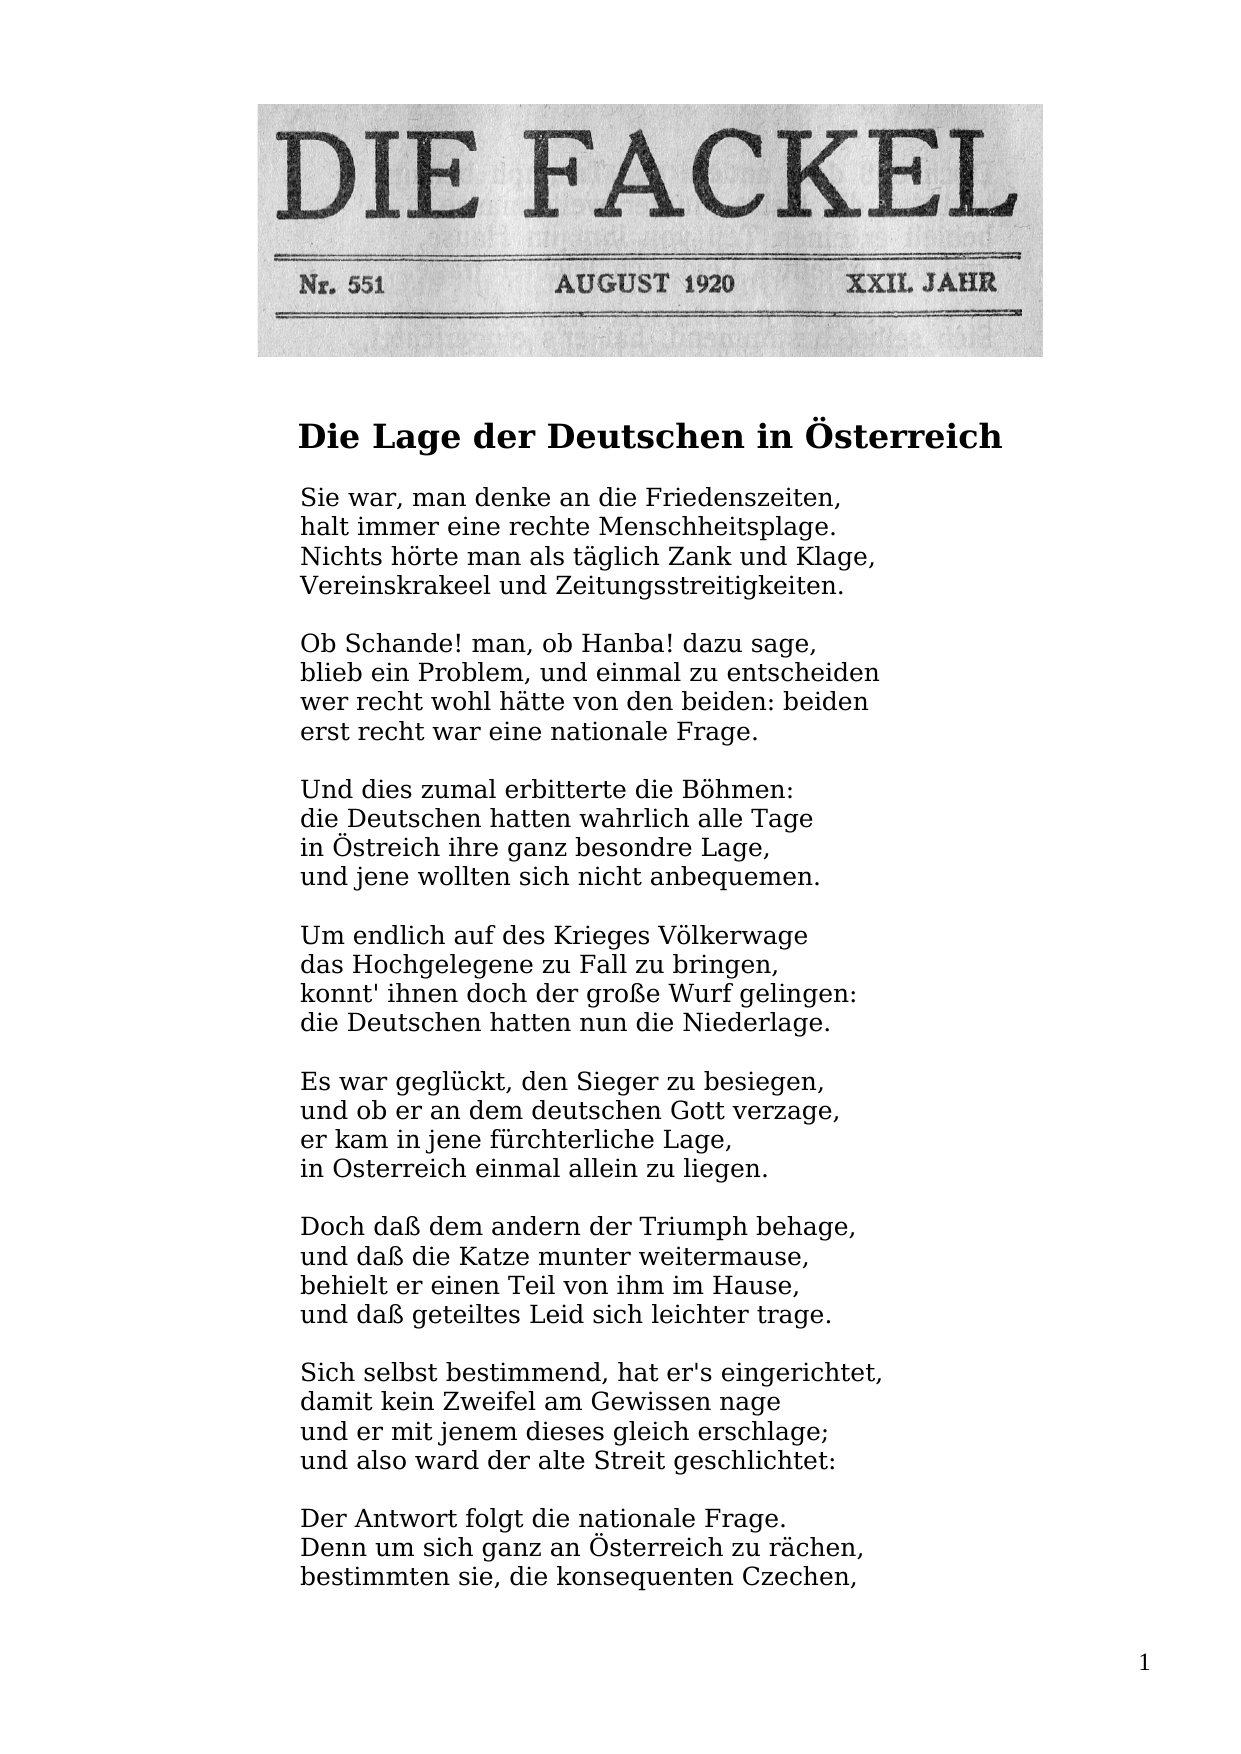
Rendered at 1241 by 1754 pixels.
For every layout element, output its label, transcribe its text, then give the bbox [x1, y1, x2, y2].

text Vereinskrakeel und Zeitungsstreitigkeiten. [300, 571, 1151, 600]
text Die Lage der Deutschen in Österreich [150, 393, 1151, 456]
text Ob Schande! man, ob Hanba! dazu sage, [300, 629, 1151, 658]
text damit kein Zweifel am Gewissen nage [300, 1387, 1151, 1417]
text behielt er einen Teil von ihm im Hause, [300, 1271, 1151, 1300]
text halt immer eine rechte Menschheitsplage. [300, 512, 1151, 542]
text und er mit jenem dieses gleich erschlage; [300, 1417, 1151, 1446]
text die Deutschen hatten nun die Niederlage. [300, 1008, 1151, 1037]
text Sie war, man denke an die Friedenszeiten, [300, 456, 1151, 512]
picture [257, 104, 1043, 357]
text in Osterreich einmal allein zu liegen. [300, 1154, 1151, 1183]
text erst recht war eine nationale Frage. [300, 717, 1151, 746]
text und ob er an dem deutschen Gott verzage, [300, 1096, 1151, 1125]
text das Hochgelegene zu Fall zu bringen, [300, 950, 1151, 979]
text wer recht wohl hätte von den beiden: beiden [300, 687, 1151, 717]
text Nichts hörte man als täglich Zank und Klage, [300, 542, 1151, 571]
text Denn um sich ganz an Österreich zu rächen, [300, 1533, 1151, 1562]
text blieb ein Problem, und einmal zu entscheiden [300, 658, 1151, 687]
text Sich selbst bestimmend, hat er's eingerichtet, [300, 1358, 1151, 1387]
text Um endlich auf des Krieges Völkerwage [300, 921, 1151, 950]
text und also ward der alte Streit geschlichtet: [300, 1446, 1151, 1475]
text und daß geteiltes Leid sich leichter trage. [300, 1300, 1151, 1329]
text Es war geglückt, den Sieger zu besiegen, [300, 1067, 1151, 1096]
text Der Antwort folgt die nationale Frage. [300, 1504, 1151, 1533]
text und daß die Katze munter weitermause, [300, 1242, 1151, 1271]
text die Deutschen hatten wahrlich alle Tage [300, 804, 1151, 833]
text Und dies zumal erbitterte die Böhmen: [300, 775, 1151, 804]
text Doch daß dem andern der Triumph behage, [300, 1212, 1151, 1242]
text bestimmten sie, die konsequenten Czechen, [300, 1562, 1151, 1592]
text er kam in jene fürchterliche Lage, [300, 1125, 1151, 1154]
text konnt' ihnen doch der große Wurf gelingen: [300, 979, 1151, 1008]
text und jene wollten sich nicht anbequemen. [300, 862, 1151, 892]
text in Östreich ihre ganz besondre Lage, [300, 833, 1151, 862]
